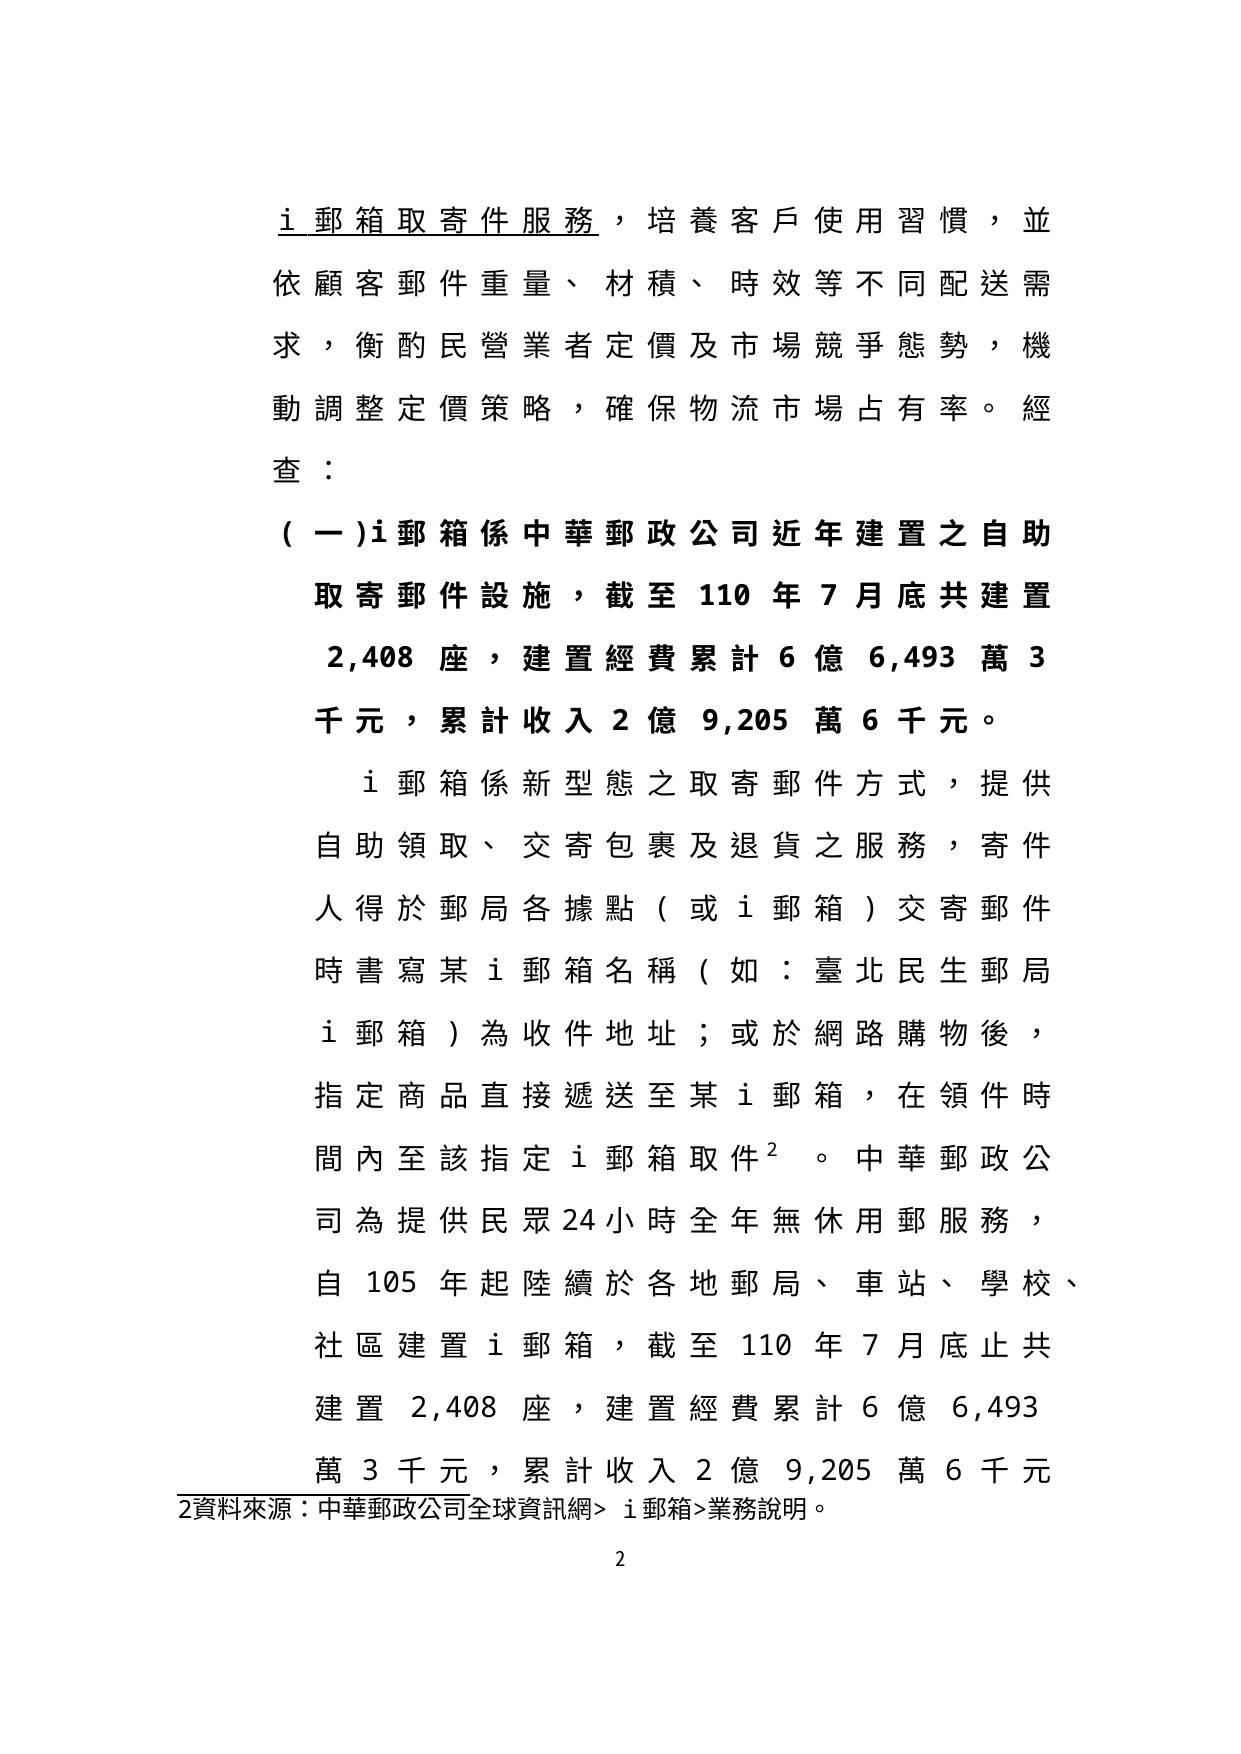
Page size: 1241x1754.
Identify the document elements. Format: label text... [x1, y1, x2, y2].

text (一)i郵箱係中華郵政公司近年建置之自助取寄郵件設施，截至110年7月底共建置2,408座，建置經費累計6億6,493萬3千元，累計收入2億9,205萬6千元。 [242, 490, 1058, 740]
text i郵箱係新型態之取寄郵件方式，提供自助領取、交寄包裹及退貨之服務，寄件人得於郵局各據點(或i郵箱)交寄郵件時書寫某i郵箱名稱(如：臺北民生郵局i郵箱)為收件地址；或於網路購物後，指定商品直接遞送至某i郵箱，在領件時間內至該指定i郵箱取件。中華郵政公司為提供民眾24小時全年無休用郵服務，自105年起陸續於各地郵局、車站、學校、社區建置i郵箱，截至110年7月底止共建置2,408座，建置經費累計6億6,493萬3千元，累計收入2億9,205萬6千元(詳表1)。 [271, 740, 1058, 1490]
text 中華郵政公司111年度業務計畫揭櫫，因應消費型態改變，電子商務蓬勃發展，小包、包裹及快捷郵件等物流配送需求預期將持續成長，該公司為因應上開趨勢，擬積極推廣i郵箱取寄件服務，培養客戶使用習慣，並依顧客郵件重量、材積、時效等不同配送需求，衡酌民營業者定價及市場競爭態勢，機動調整定價策略，確保物流市場占有率。經查： [242, 177, 1058, 490]
text 資料來源：中華郵政公司全球資訊網> i郵箱>業務說明。 [177, 1496, 1063, 1525]
